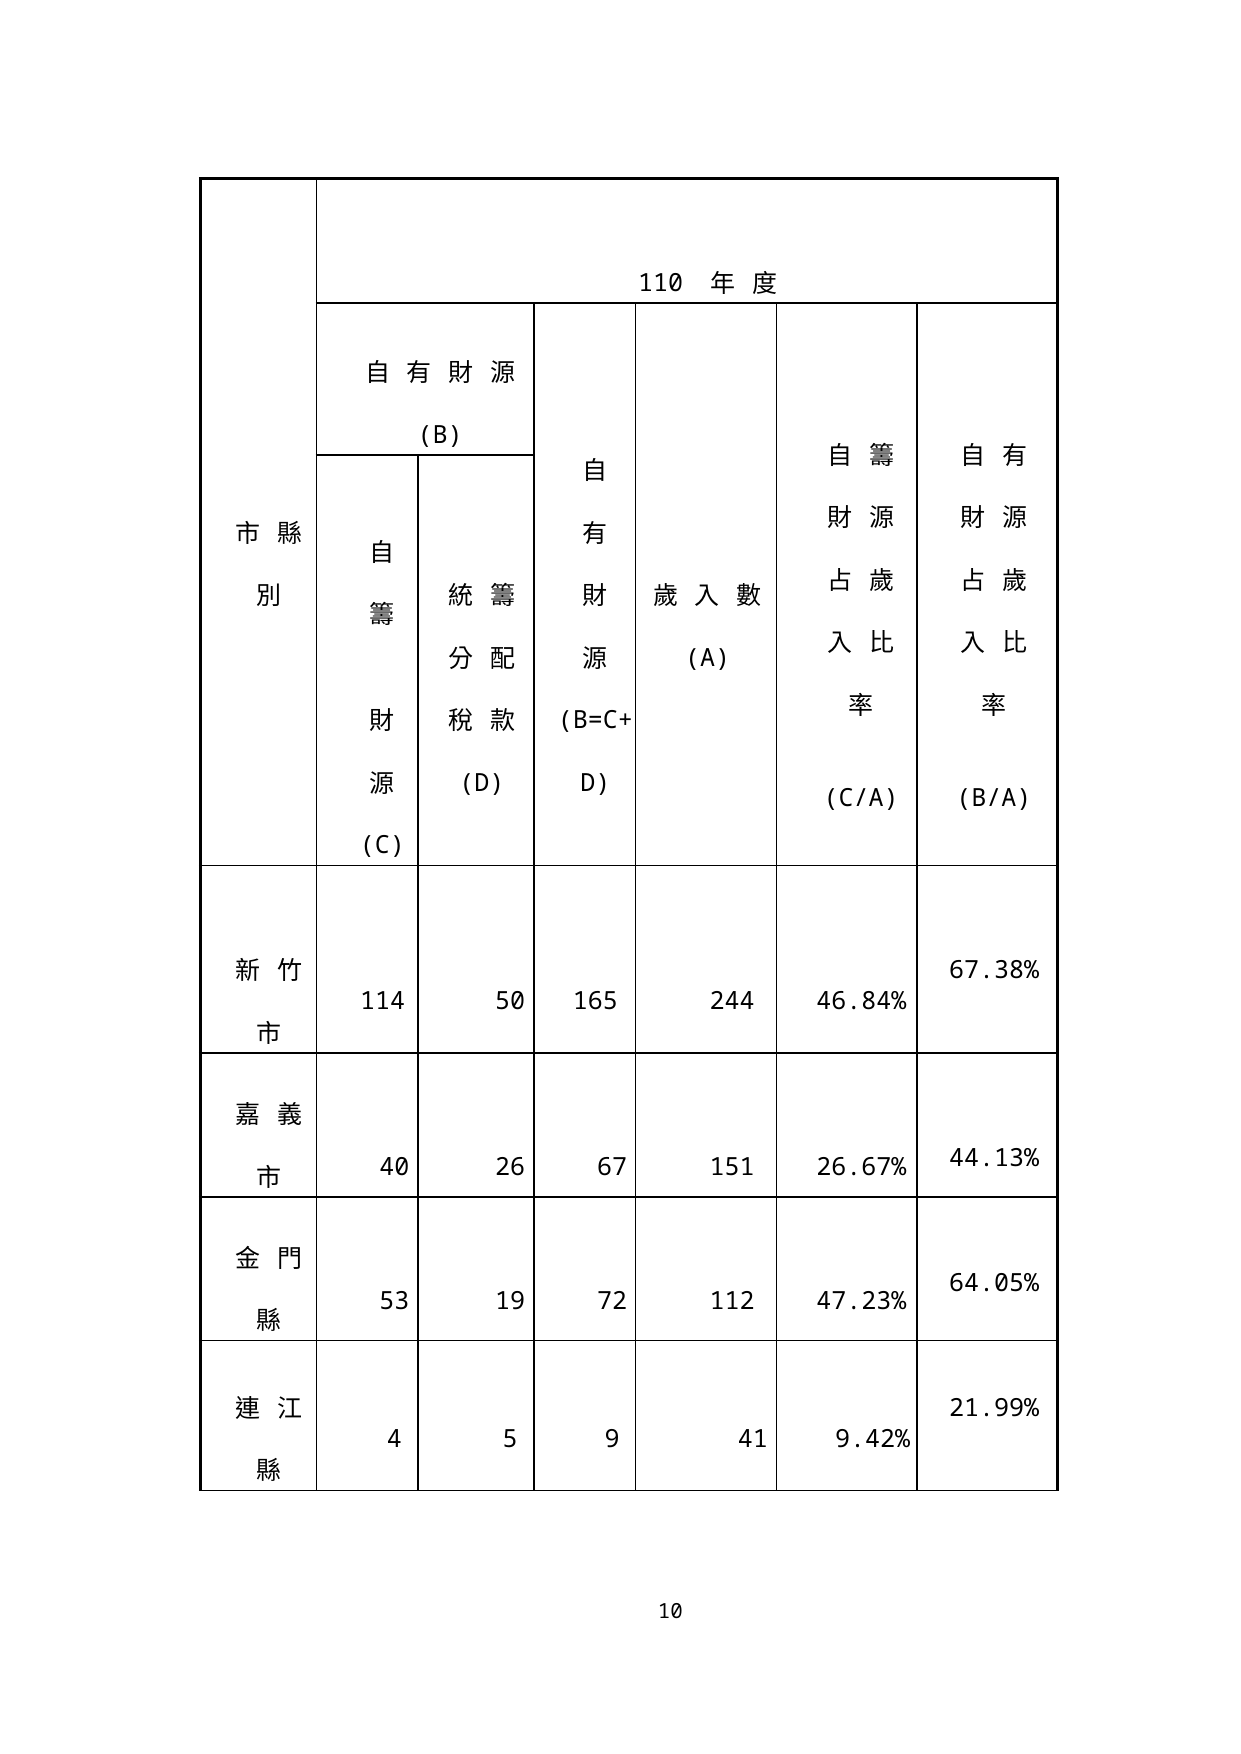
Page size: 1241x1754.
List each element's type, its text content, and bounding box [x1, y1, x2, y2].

table_cell 連江縣 [202, 1341, 316, 1490]
table_cell 自籌 財源(C) [317, 456, 417, 865]
table_cell 112 [636, 1198, 776, 1340]
table_cell 21.99% [918, 1341, 1056, 1490]
table_cell 統籌分配稅款(D) [419, 456, 533, 865]
table_cell 9.42% [777, 1341, 916, 1490]
table_cell 44.13% [918, 1054, 1056, 1196]
table_cell 26.67% [777, 1054, 916, 1196]
table_cell 自有 財源(B=C+D) [535, 304, 635, 865]
table_cell 53 [317, 1198, 417, 1340]
table_header 110年度 [317, 180, 1056, 302]
table_cell 41 [636, 1341, 776, 1490]
table_cell 26 [419, 1054, 533, 1196]
table_cell 151 [636, 1054, 776, 1196]
table_cell 64.05% [918, 1198, 1056, 1340]
table_cell 4 [317, 1341, 417, 1490]
table_cell 50 [419, 866, 533, 1052]
table_cell 自有財源(B) [317, 304, 533, 454]
table_cell 72 [535, 1198, 635, 1340]
table_cell 5 [419, 1341, 533, 1490]
table_cell 金門縣 [202, 1198, 316, 1340]
table_cell 自籌財源占歲入比率 (C/A) [777, 304, 916, 865]
table_cell 114 [317, 866, 417, 1052]
table_cell 244 [636, 866, 776, 1052]
table_cell 40 [317, 1054, 417, 1196]
table_cell 歲入數(A) [636, 304, 776, 865]
table_cell 47.23% [777, 1198, 916, 1340]
table_cell 165 [535, 866, 635, 1052]
table_header 市縣別 [202, 180, 316, 865]
table_cell 9 [535, 1341, 635, 1490]
table_cell 67 [535, 1054, 635, 1196]
table_cell 67.38% [918, 866, 1056, 1052]
table_cell 19 [419, 1198, 533, 1340]
table_cell 嘉義市 [202, 1054, 316, 1196]
table_cell 46.84% [777, 866, 916, 1052]
table_cell 新竹市 [202, 866, 316, 1052]
table_cell 自有財源占歲入比率 (B/A) [918, 304, 1056, 865]
